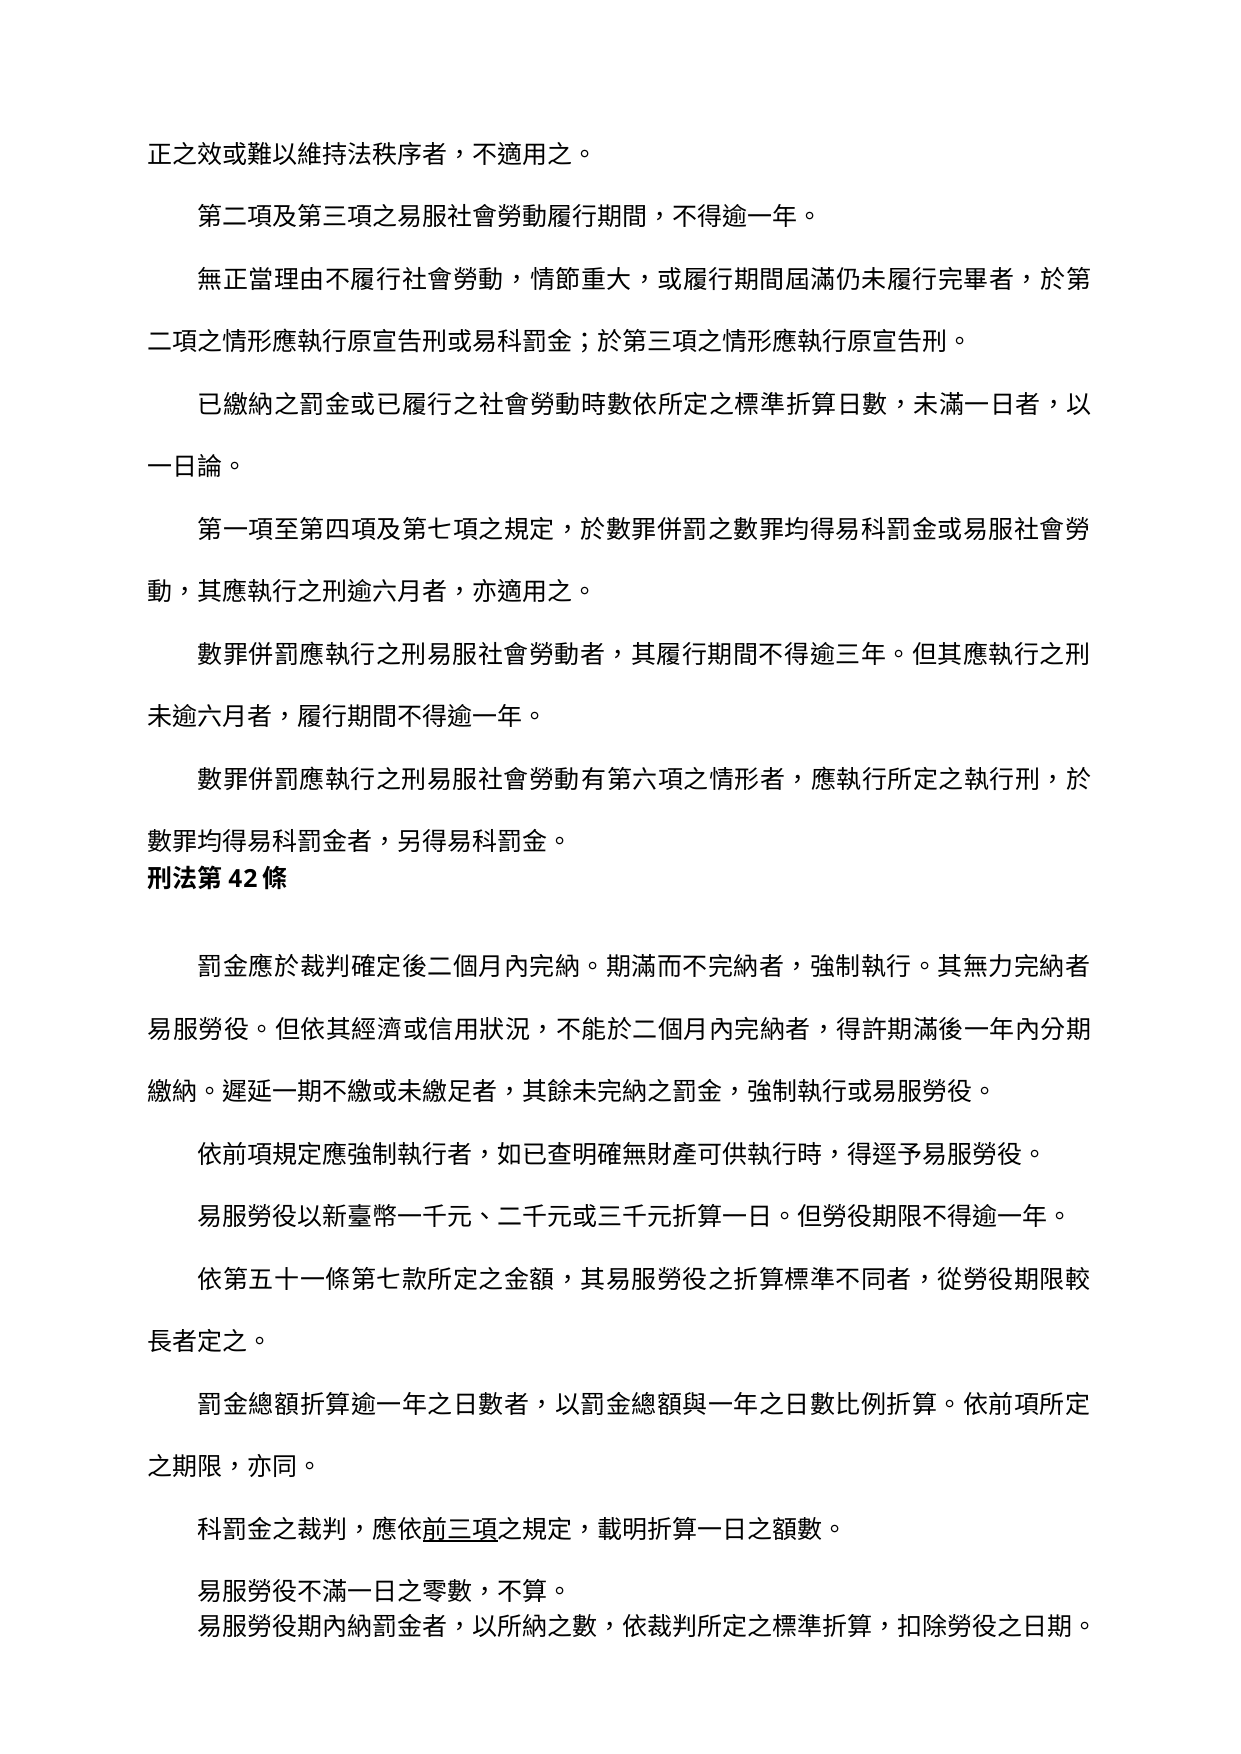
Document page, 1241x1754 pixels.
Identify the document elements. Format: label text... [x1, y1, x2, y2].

text 罰金應於裁判確定後二個月內完納。期滿而不完納者，強制執行。其無力完納者易服勞役。但依其經濟或信用狀況，不能於二個月內完納者，得許期滿後一年內分期繳納。遲延一期不繳或未繳足者，其餘未完納之罰金，強制執行或易服勞役。 [148, 923, 1092, 1111]
text 刑法第42條 [148, 861, 1092, 894]
text 已繳納之罰金或已履行之社會勞動時數依所定之標準折算日數，未滿一日者，以一日論。 [148, 361, 1092, 486]
text 第一項至第四項及第七項之規定，於數罪併罰之數罪均得易科罰金或易服社會勞動，其應執行之刑逾六月者，亦適用之。 [148, 486, 1092, 611]
text 正之效或難以維持法秩序者，不適用之。 [148, 111, 1092, 173]
text 數罪併罰應執行之刑易服社會勞動者，其履行期間不得逾三年。但其應執行之刑未逾六月者，履行期間不得逾一年。 [148, 611, 1092, 736]
text 科罰金之裁判，應依前三項之規定，載明折算一日之額數。 [148, 1486, 1092, 1548]
text 第二項及第三項之易服社會勞動履行期間，不得逾一年。 [148, 173, 1092, 236]
text 數罪併罰應執行之刑易服社會勞動有第六項之情形者，應執行所定之執行刑，於數罪均得易科罰金者，另得易科罰金。 [148, 736, 1092, 861]
text 依前項規定應強制執行者，如已查明確無財產可供執行時，得逕予易服勞役。 [148, 1111, 1092, 1173]
text 罰金總額折算逾一年之日數者，以罰金總額與一年之日數比例折算。依前項所定之期限，亦同。 [148, 1361, 1092, 1486]
text 易服勞役期內納罰金者，以所納之數，依裁判所定之標準折算，扣除勞役之日期。 [148, 1611, 1092, 1642]
text 無正當理由不履行社會勞動，情節重大，或履行期間屆滿仍未履行完畢者，於第二項之情形應執行原宣告刑或易科罰金；於第三項之情形應執行原宣告刑。 [148, 236, 1092, 361]
text 易服勞役不滿一日之零數，不算。 [148, 1548, 1092, 1611]
text 易服勞役以新臺幣一千元、二千元或三千元折算一日。但勞役期限不得逾一年。 [148, 1173, 1092, 1236]
text 依第五十一條第七款所定之金額，其易服勞役之折算標準不同者，從勞役期限較長者定之。 [148, 1236, 1092, 1361]
